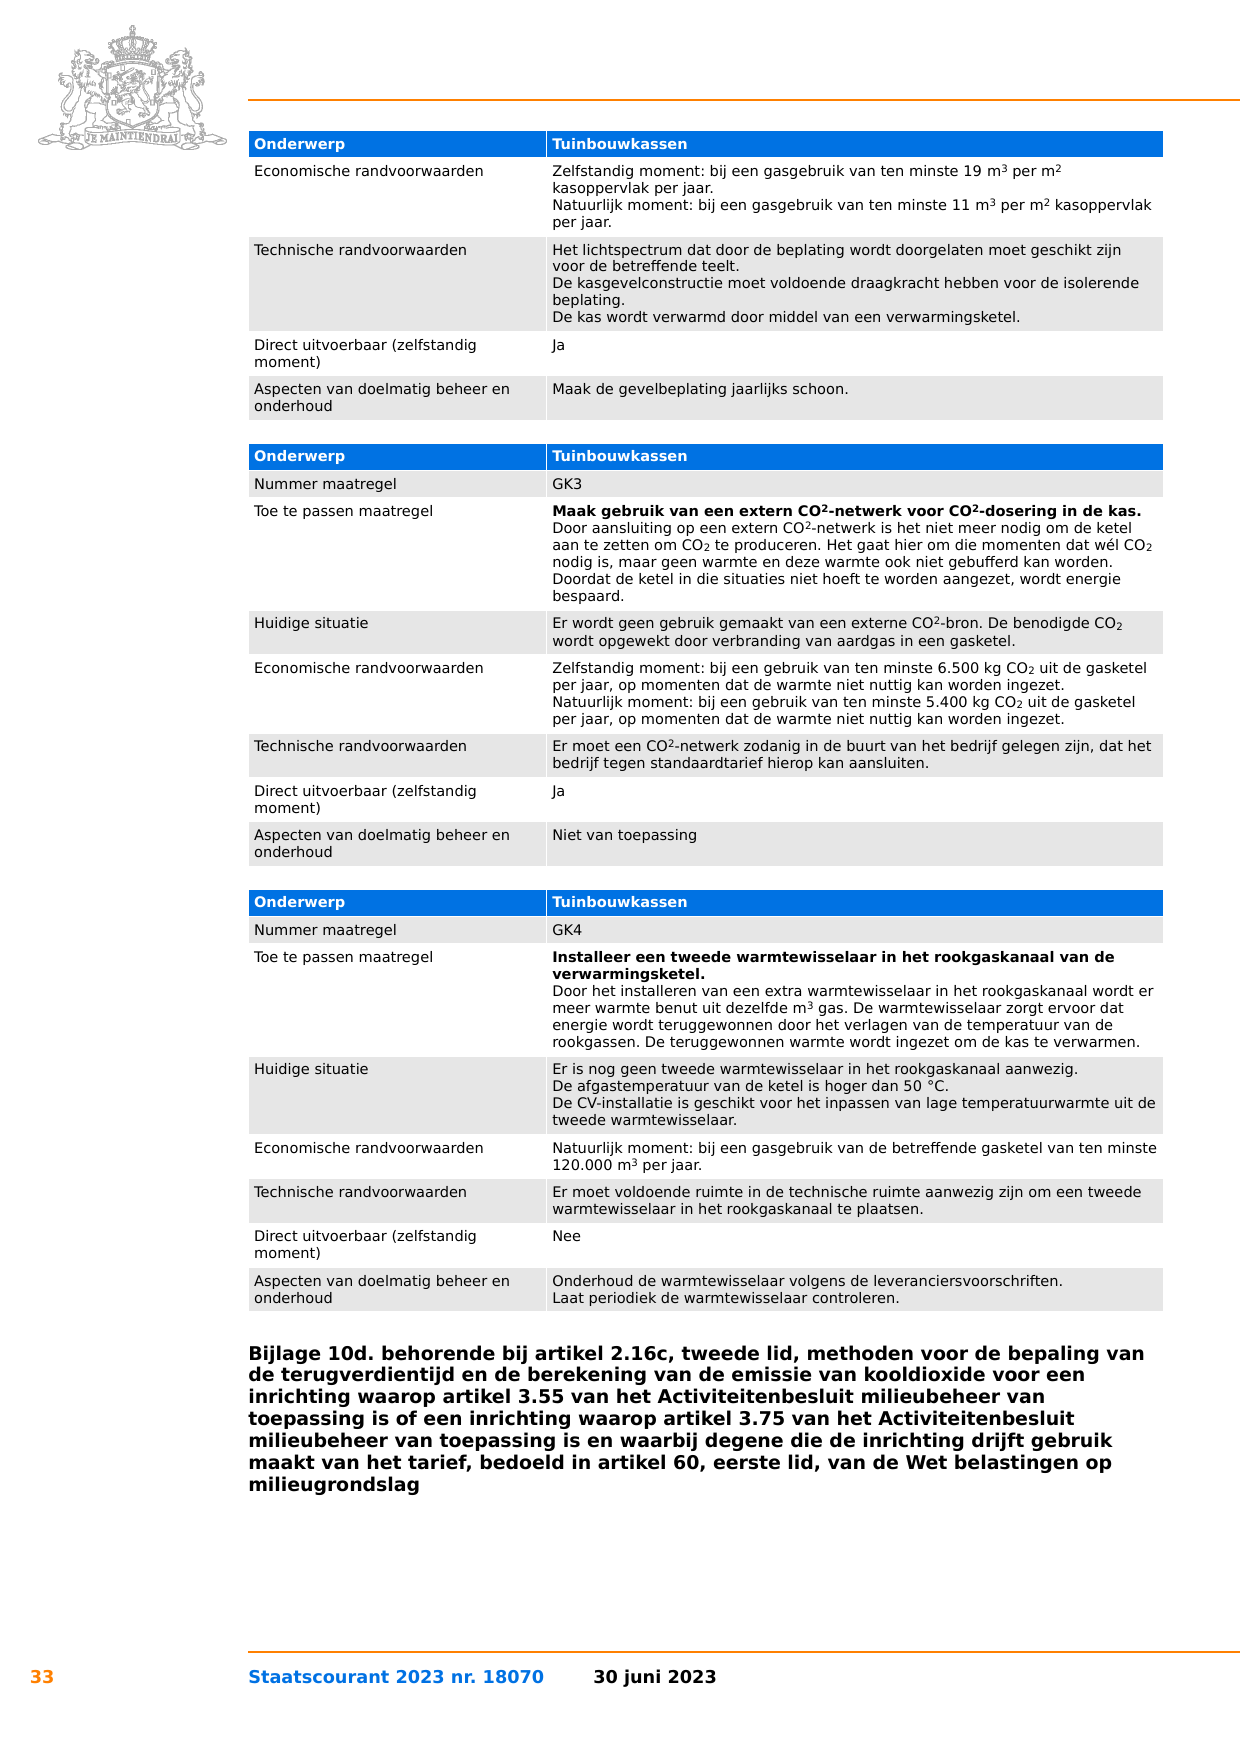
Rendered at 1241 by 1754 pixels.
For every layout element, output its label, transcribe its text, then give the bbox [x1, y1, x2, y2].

table_cell Economische randvoorwaarden [249, 158, 546, 236]
table_cell Er moet voldoende ruimte in de technische ruimte aanwezig zijn om een tweede warmtewisselaar in het rookgaskanaal te plaatsen. [547, 1179, 1163, 1223]
table_cell Technische randvoorwaarden [249, 1179, 546, 1223]
table_cell Zelfstandig moment: bij een gebruik van ten minste 6.500 kg CO2 uit de gasketel per jaar, op momenten dat de warmte niet nuttig kan worden ingezet. Natuurlijk moment: bij een gebruik van ten minste 5.400 kg CO2 uit de gasketel per jaar, op momenten dat de warmte niet nuttig kan worden ingezet. [547, 655, 1163, 732]
table_cell Aspecten van doelmatig beheer en onderhoud [249, 1268, 546, 1311]
table_header Tuinbouwkassen [547, 131, 1163, 157]
table_cell Technische randvoorwaarden [249, 237, 546, 331]
table_cell Natuurlijk moment: bij een gasgebruik van de betreffende gasketel van ten minste 120.000 m3 per jaar. [547, 1135, 1163, 1178]
table_cell Nummer maatregel [249, 471, 546, 497]
table_cell Niet van toepassing [547, 822, 1163, 866]
table_cell Er is nog geen tweede warmtewisselaar in het rookgaskanaal aanwezig. De afgastemperatuur van de ketel is hoger dan 50 °C. De CV-installatie is geschikt voor het inpassen van lage temperatuurwarmte uit de tweede warmtewisselaar. [547, 1057, 1163, 1134]
table_cell Onderhoud de warmtewisselaar volgens de leveranciersvoorschriften. Laat periodiek de warmtewisselaar controleren. [547, 1268, 1163, 1311]
subtitle Bijlage 10d. behorende bij artikel 2.16c, tweede lid, methoden voor de bepaling van de terugverdientijd en de berekening van de emissie van kooldioxide voor een inrichting waarop artikel 3.55 van het Activiteitenbesluit milieubeheer van toepassing is of een inrichting waarop artikel 3.75 van het Activiteitenbesluit milieubeheer van toepassing is en waarbij degene die de inrichting drijft gebruik maakt van het tarief, bedoeld in artikel 60, eerste lid, van de Wet belastingen op milieugrondslag [248, 1342, 1163, 1496]
table_cell Nee [547, 1224, 1163, 1267]
table_cell Maak de gevelbeplating jaarlijks schoon. [547, 376, 1163, 420]
table_cell Huidige situatie [249, 611, 546, 654]
table_cell GK4 [547, 917, 1163, 943]
table_cell Nummer maatregel [249, 917, 546, 943]
table_header Tuinbouwkassen [547, 444, 1163, 470]
table_cell Huidige situatie [249, 1057, 546, 1134]
table_cell Toe te passen maatregel [249, 499, 546, 610]
table_header Onderwerp [249, 131, 546, 157]
table_cell Ja [547, 778, 1163, 821]
table_header Onderwerp [249, 444, 546, 470]
table_cell GK3 [547, 471, 1163, 497]
table_cell Direct uitvoerbaar (zelfstandig moment) [249, 332, 546, 375]
table_header Tuinbouwkassen [547, 890, 1163, 916]
table_cell Zelfstandig moment: bij een gasgebruik van ten minste 19 m3 per m2 kasoppervlak per jaar. Natuurlijk moment: bij een gasgebruik van ten minste 11 m3 per m2 kasoppervlak per jaar. [547, 158, 1163, 236]
table_cell Toe te passen maatregel [249, 944, 546, 1056]
table_cell Het lichtspectrum dat door de beplating wordt doorgelaten moet geschikt zijn voor de betreffende teelt. De kasgevelconstructie moet voldoende draagkracht hebben voor de isolerende beplating. De kas wordt verwarmd door middel van een verwarmingsketel. [547, 237, 1163, 331]
table_cell Direct uitvoerbaar (zelfstandig moment) [249, 778, 546, 821]
table_cell Ja [547, 332, 1163, 375]
picture [38, 25, 227, 150]
table_cell Aspecten van doelmatig beheer en onderhoud [249, 822, 546, 866]
table_cell Er moet een CO2-netwerk zodanig in de buurt van het bedrijf gelegen zijn, dat het bedrijf tegen standaardtarief hierop kan aansluiten. [547, 734, 1163, 777]
table_cell Economische randvoorwaarden [249, 655, 546, 732]
table_cell Technische randvoorwaarden [249, 734, 546, 777]
table_header Onderwerp [249, 890, 546, 916]
table_cell Aspecten van doelmatig beheer en onderhoud [249, 376, 546, 420]
table_cell Maak gebruik van een extern CO2-netwerk voor CO2-dosering in de kas. Door aansluiting op een extern CO2-netwerk is het niet meer nodig om de ketel aan te zetten om CO2 te produceren. Het gaat hier om die momenten dat wél CO2 nodig is, maar geen warmte en deze warmte ook niet gebufferd kan worden. Doordat de ketel in die situaties niet hoeft te worden aangezet, wordt energie bespaard. [547, 499, 1163, 610]
table_cell Er wordt geen gebruik gemaakt van een externe CO2-bron. De benodigde CO2 wordt opgewekt door verbranding van aardgas in een gasketel. [547, 611, 1163, 654]
table_cell Economische randvoorwaarden [249, 1135, 546, 1178]
table_cell Installeer een tweede warmtewisselaar in het rookgaskanaal van de verwarmingsketel. Door het installeren van een extra warmtewisselaar in het rookgaskanaal wordt er meer warmte benut uit dezelfde m3 gas. De warmtewisselaar zorgt ervoor dat energie wordt teruggewonnen door het verlagen van de temperatuur van de rookgassen. De teruggewonnen warmte wordt ingezet om de kas te verwarmen. [547, 944, 1163, 1056]
table_cell Direct uitvoerbaar (zelfstandig moment) [249, 1224, 546, 1267]
